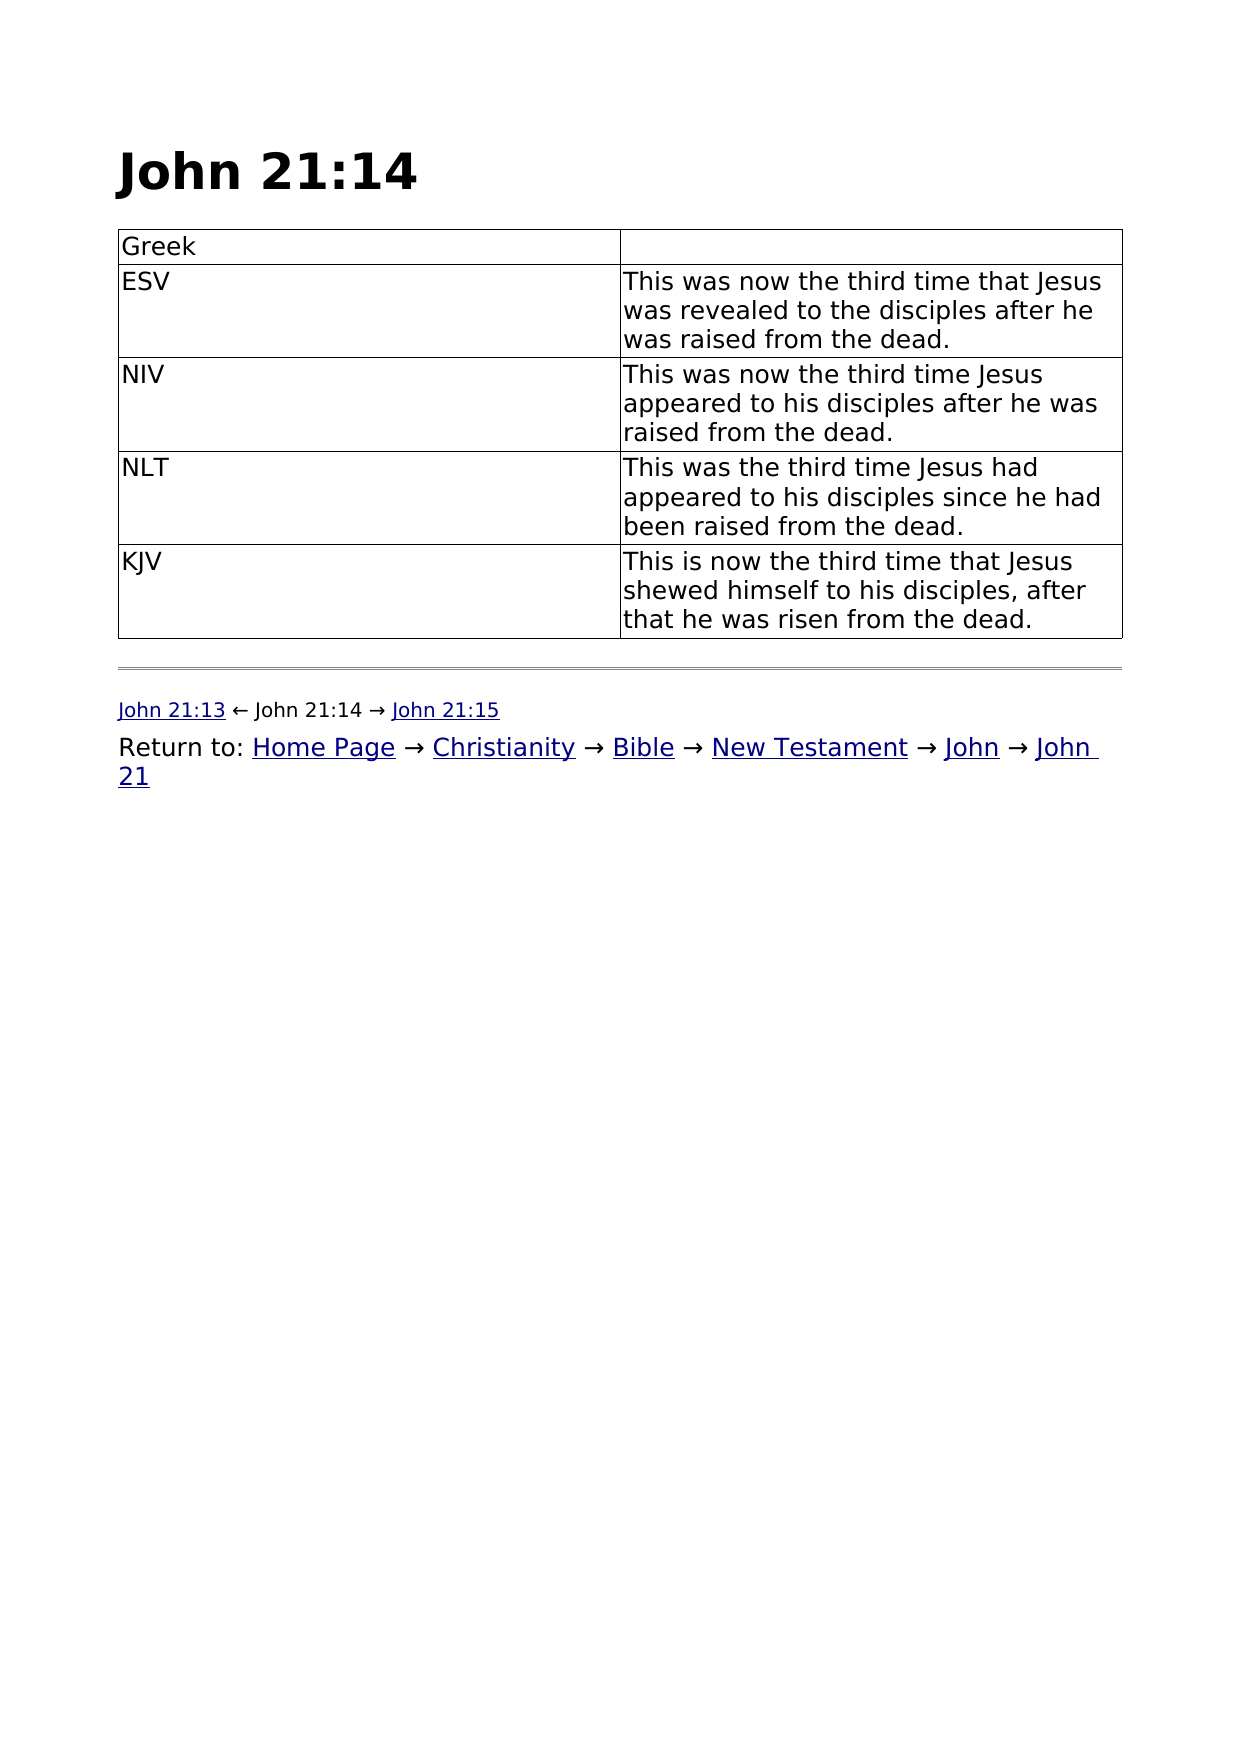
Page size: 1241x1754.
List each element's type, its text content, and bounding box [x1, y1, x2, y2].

subtitle John 21:14 [118, 143, 1122, 201]
table_cell This was now the third time that Jesus was revealed to the disciples after he was raised from the dead. [621, 265, 1122, 357]
table_header Greek [119, 230, 620, 264]
table_cell This is now the third time that Jesus shewed himself to his disciples, after that he was risen from the dead. [621, 545, 1122, 637]
table_cell ESV [119, 265, 620, 357]
table_cell NLT [119, 452, 620, 544]
table_header [621, 230, 1122, 264]
table_cell This was now the third time Jesus appeared to his disciples after he was raised from the dead. [621, 358, 1122, 451]
text John 21:13 ← John 21:14 → John 21:15 [118, 699, 1122, 733]
table_cell KJV [119, 545, 620, 637]
table_cell This was the third time Jesus had appeared to his disciples since he had been raised from the dead. [621, 452, 1122, 544]
text Return to: Home Page → Christianity → Bible → New Testament → John → John 21 [118, 733, 1122, 791]
table_cell NIV [119, 358, 620, 451]
